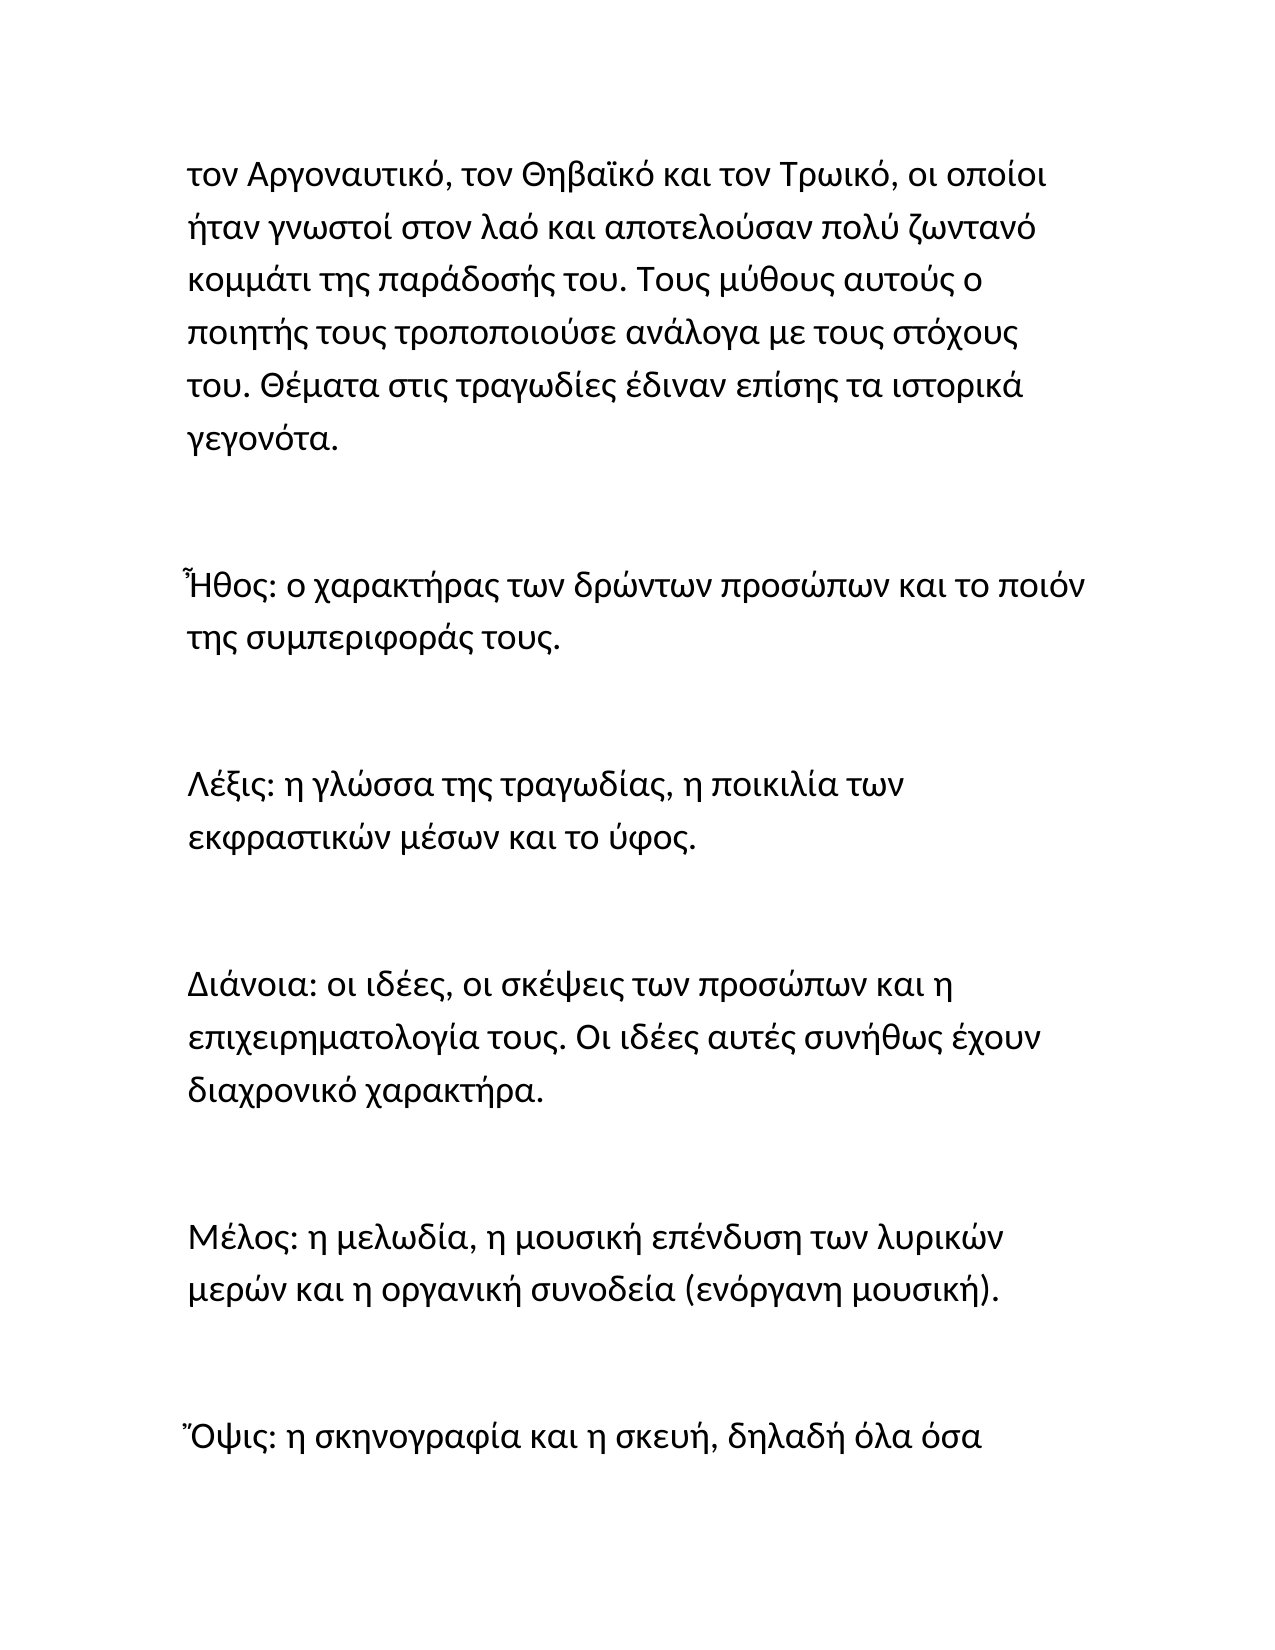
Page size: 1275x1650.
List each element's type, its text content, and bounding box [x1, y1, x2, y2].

text Ὄψις: η σκηνογραφία και η σκευή, δηλαδή όλα όσα [187, 1412, 1087, 1458]
text Ἦθος: ο χαρακτήρας των δρώντων προσώπων και το ποιόν της συμπεριφοράς τους. [187, 561, 1087, 659]
text τον Αργοναυτικό, τον Θηβαϊκό και τον Τρωικό, οι οποίοι ήταν γνωστοί στον λαό και αποτελούσαν πολύ ζωντανό κομμάτι της παράδοσής του. Τους μύθους αυτούς ο ποιητής τους τροποποιούσε ανάλογα με τους στόχους του. Θέματα στις τραγωδίες έδιναν επίσης τα ιστορικά γεγονότα. [187, 150, 1087, 459]
text Διάνοια: οι ιδέες, οι σκέψεις των προσώπων και η επιχειρηματολογία τους. Οι ιδέες αυτές συνήθως έχουν διαχρονικό χαρακτήρα. [187, 960, 1087, 1111]
text Μέλος: η μελωδία, η μουσική επένδυση των λυρικών μερών και η οργανική συνοδεία (ενόργανη μουσική). [187, 1213, 1087, 1311]
text Λέξις: η γλώσσα της τραγωδίας, η ποικιλία των εκφραστικών μέσων και το ύφος. [187, 760, 1087, 859]
